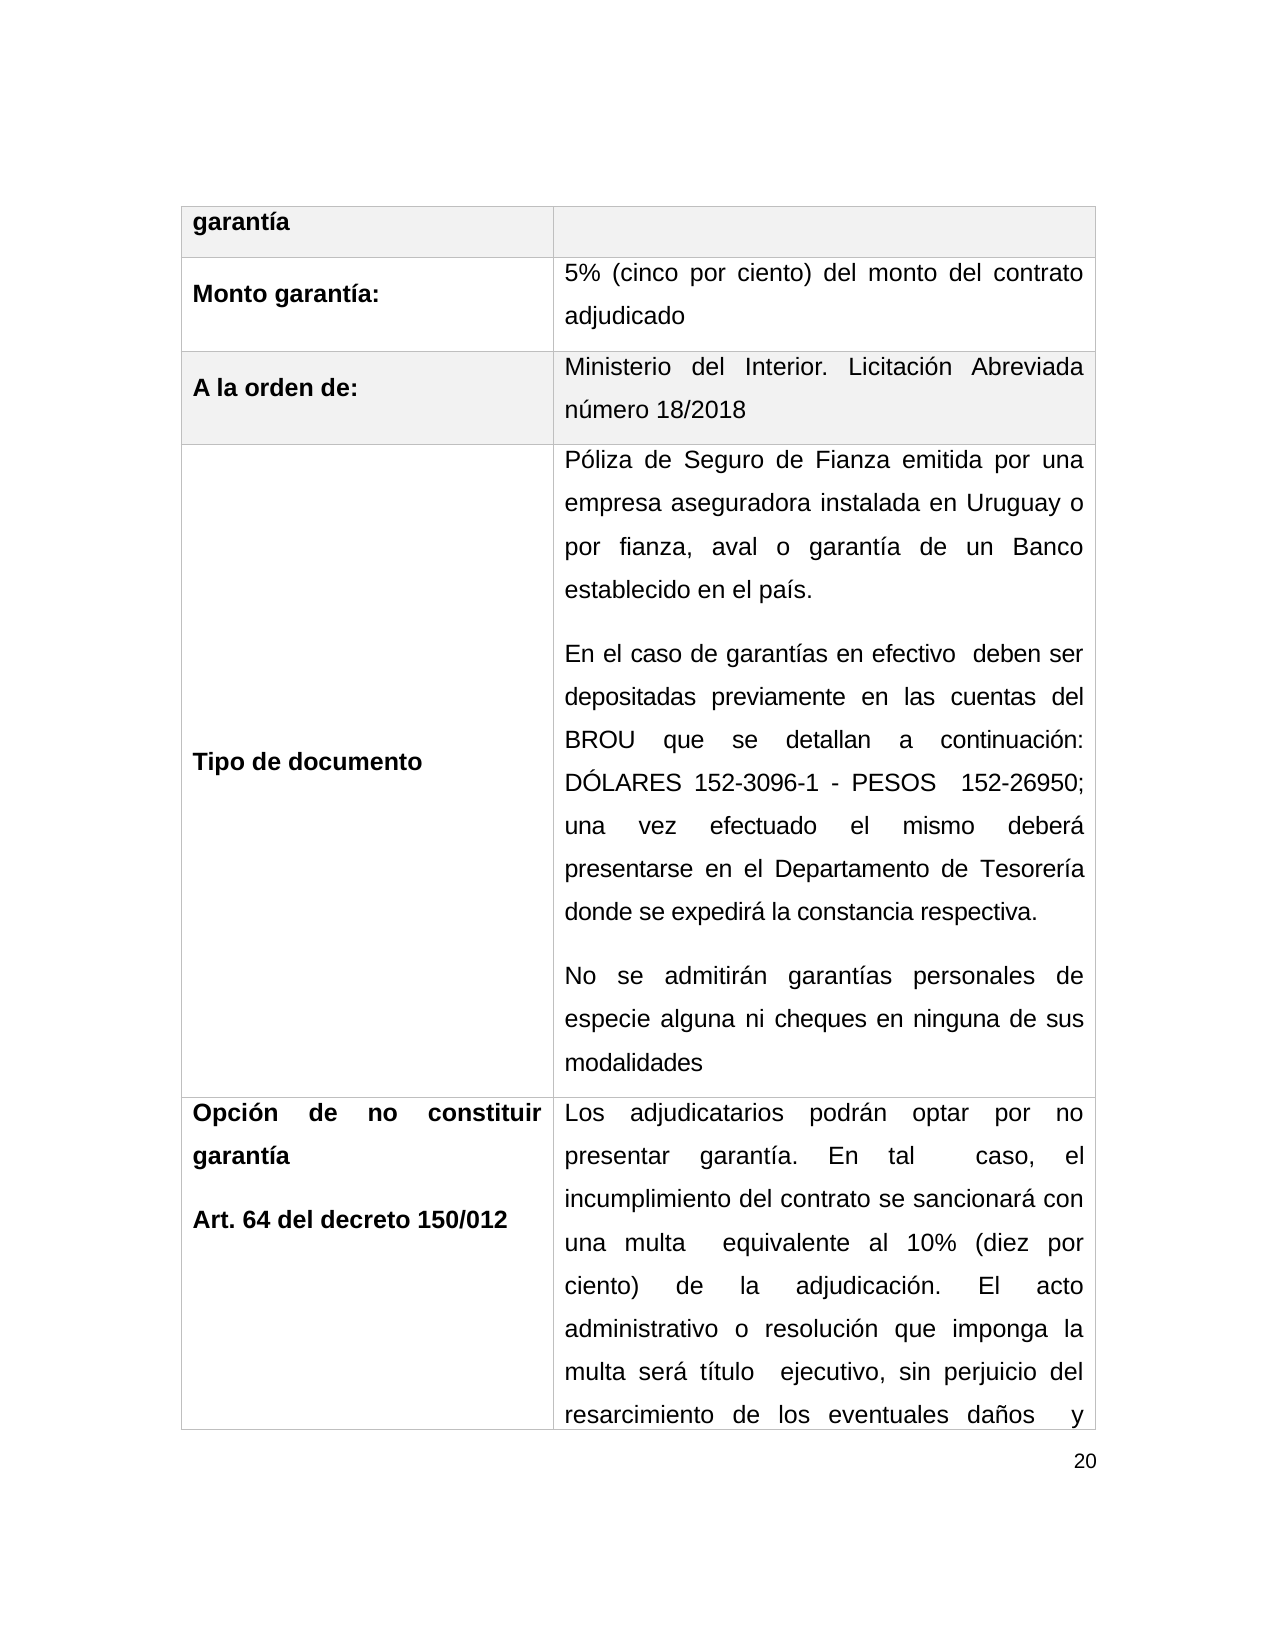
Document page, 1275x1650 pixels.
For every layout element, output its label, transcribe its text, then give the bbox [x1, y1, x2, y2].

table_cell garantía [182, 207, 553, 257]
table_cell Opción de no constituir garantía Art. 64 del decreto 150/012 [182, 1098, 553, 1429]
table_cell Los adjudicatarios podrán optar por no presentar garantía. En tal caso, el incumplimiento del contrato se sancionará con una multa equivalente al 10% (diez por ciento) de la adjudicación. El acto administrativo o resolución que imponga la multa será título ejecutivo, sin perjuicio del resarcimiento de los eventuales daños y [554, 1098, 1095, 1429]
table_cell A la orden de: [182, 352, 553, 444]
table_cell Ministerio del Interior. Licitación Abreviada número 18/2018 [554, 352, 1095, 444]
table_cell 5% (cinco por ciento) del monto del contrato adjudicado [554, 258, 1095, 351]
table_cell Tipo de documento [182, 445, 553, 1097]
table_cell Póliza de Seguro de Fianza emitida por una empresa aseguradora instalada en Uruguay o por fianza, aval o garantía de un Banco establecido en el país. En el caso de garantías en efectivo deben ser depositadas previamente en las cuentas del BROU que se detallan a continuación: DÓLARES 152-3096-1 - PESOS 152-26950; una vez efectuado el mismo deberá presentarse en el Departamento de Tesorería donde se expedirá la constancia respectiva. No se admitirán garantías personales de especie alguna ni cheques en ninguna de sus modalidades [554, 445, 1095, 1097]
table_cell Monto garantía: [182, 258, 553, 351]
table_cell [554, 207, 1095, 257]
